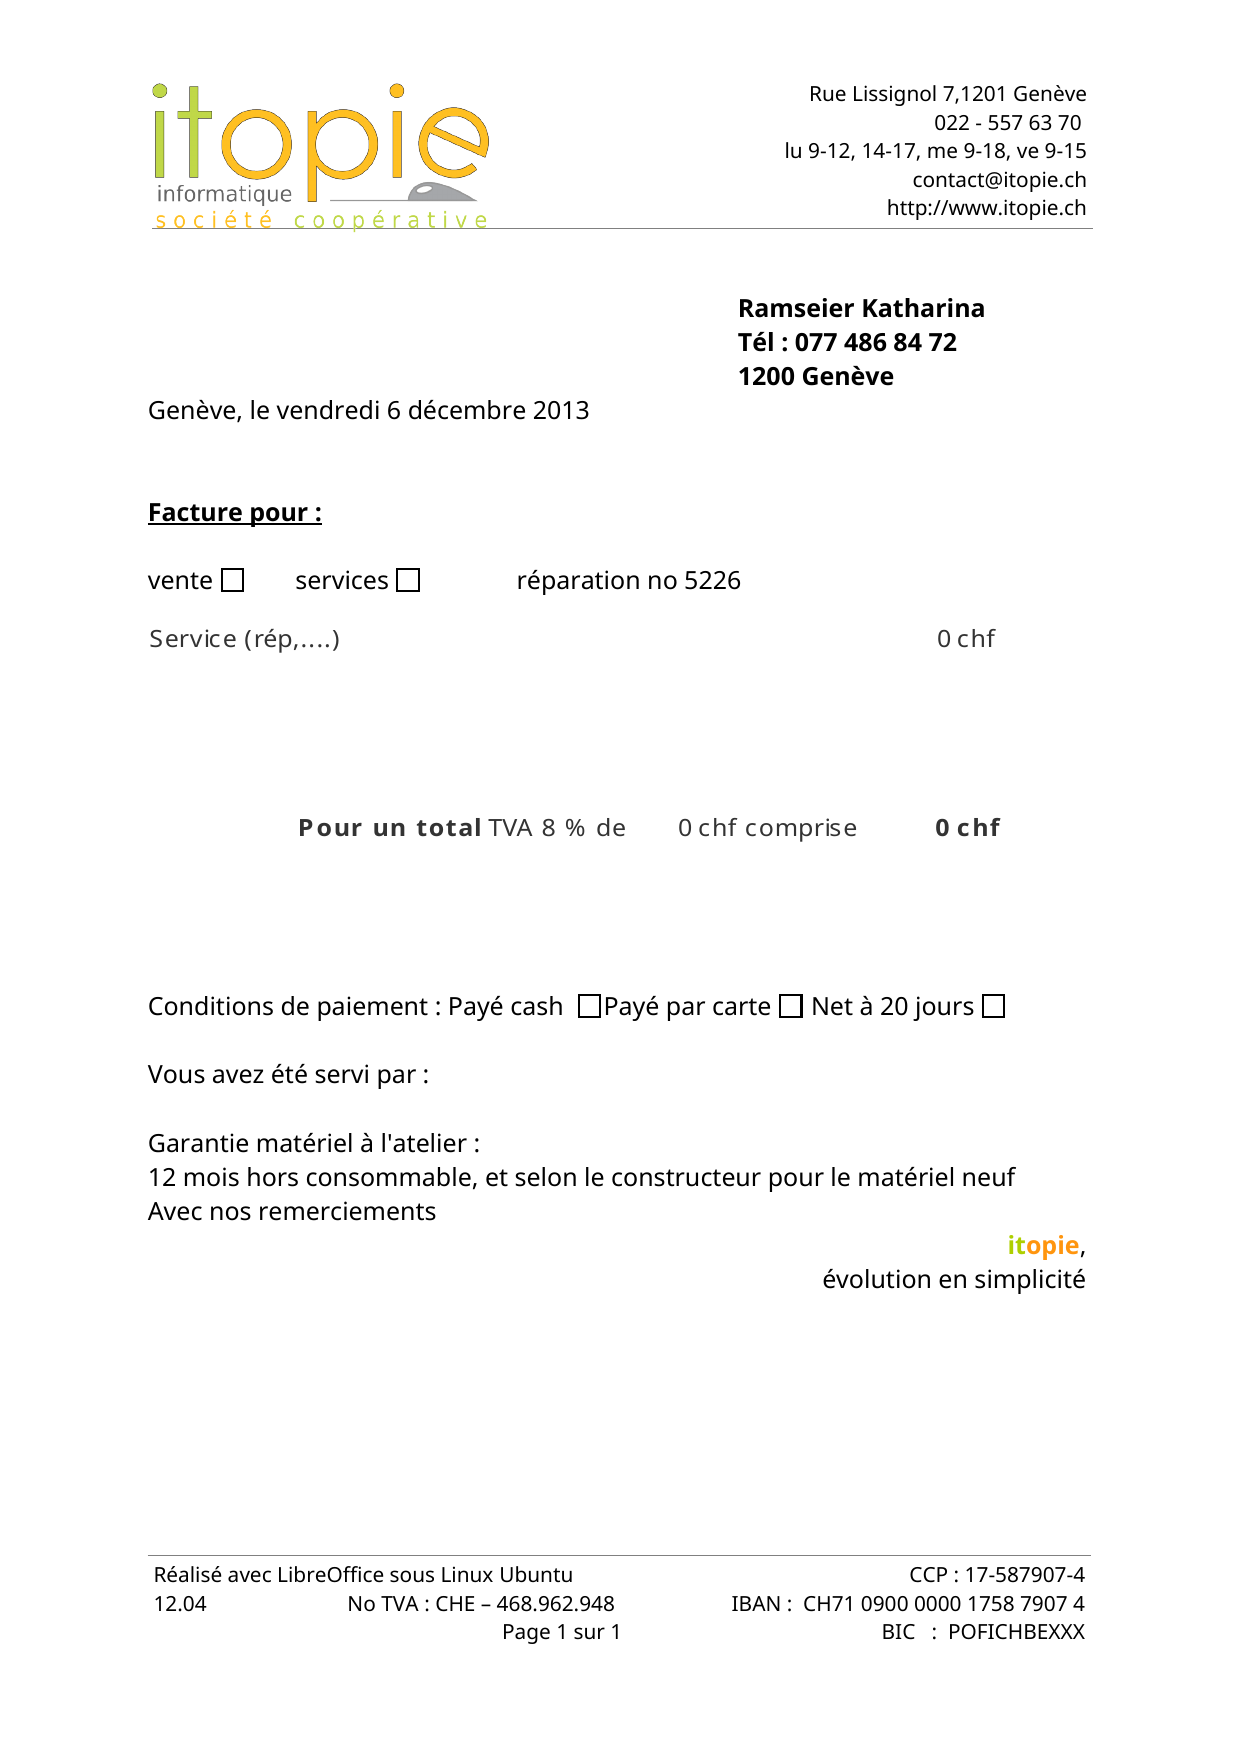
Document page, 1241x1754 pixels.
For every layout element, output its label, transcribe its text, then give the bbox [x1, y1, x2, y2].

text Facture pour : [148, 495, 1093, 529]
text vente services réparation no 5226 [148, 563, 1093, 597]
text Ramseier Katharina [148, 290, 1093, 324]
text Conditions de paiement : Payé cash Payé par carte Net à 20 jours [148, 989, 1093, 1023]
text Tél : 077 486 84 72 [148, 324, 1093, 358]
picture [138, 72, 500, 244]
text Avec nos remerciements [148, 1193, 1093, 1227]
text Vous avez été servi par : [148, 1057, 1093, 1091]
text 12 mois hors consommable, et selon le constructeur pour le matériel neuf [148, 1159, 1093, 1193]
text Genève, le vendredi 6 décembre 2013 [148, 392, 1093, 427]
text 1200 Genève [148, 358, 1093, 392]
text Garantie matériel à l'atelier : [148, 1125, 1093, 1159]
text évolution en simplicité [148, 1262, 1093, 1296]
text itopie, [148, 1227, 1093, 1262]
